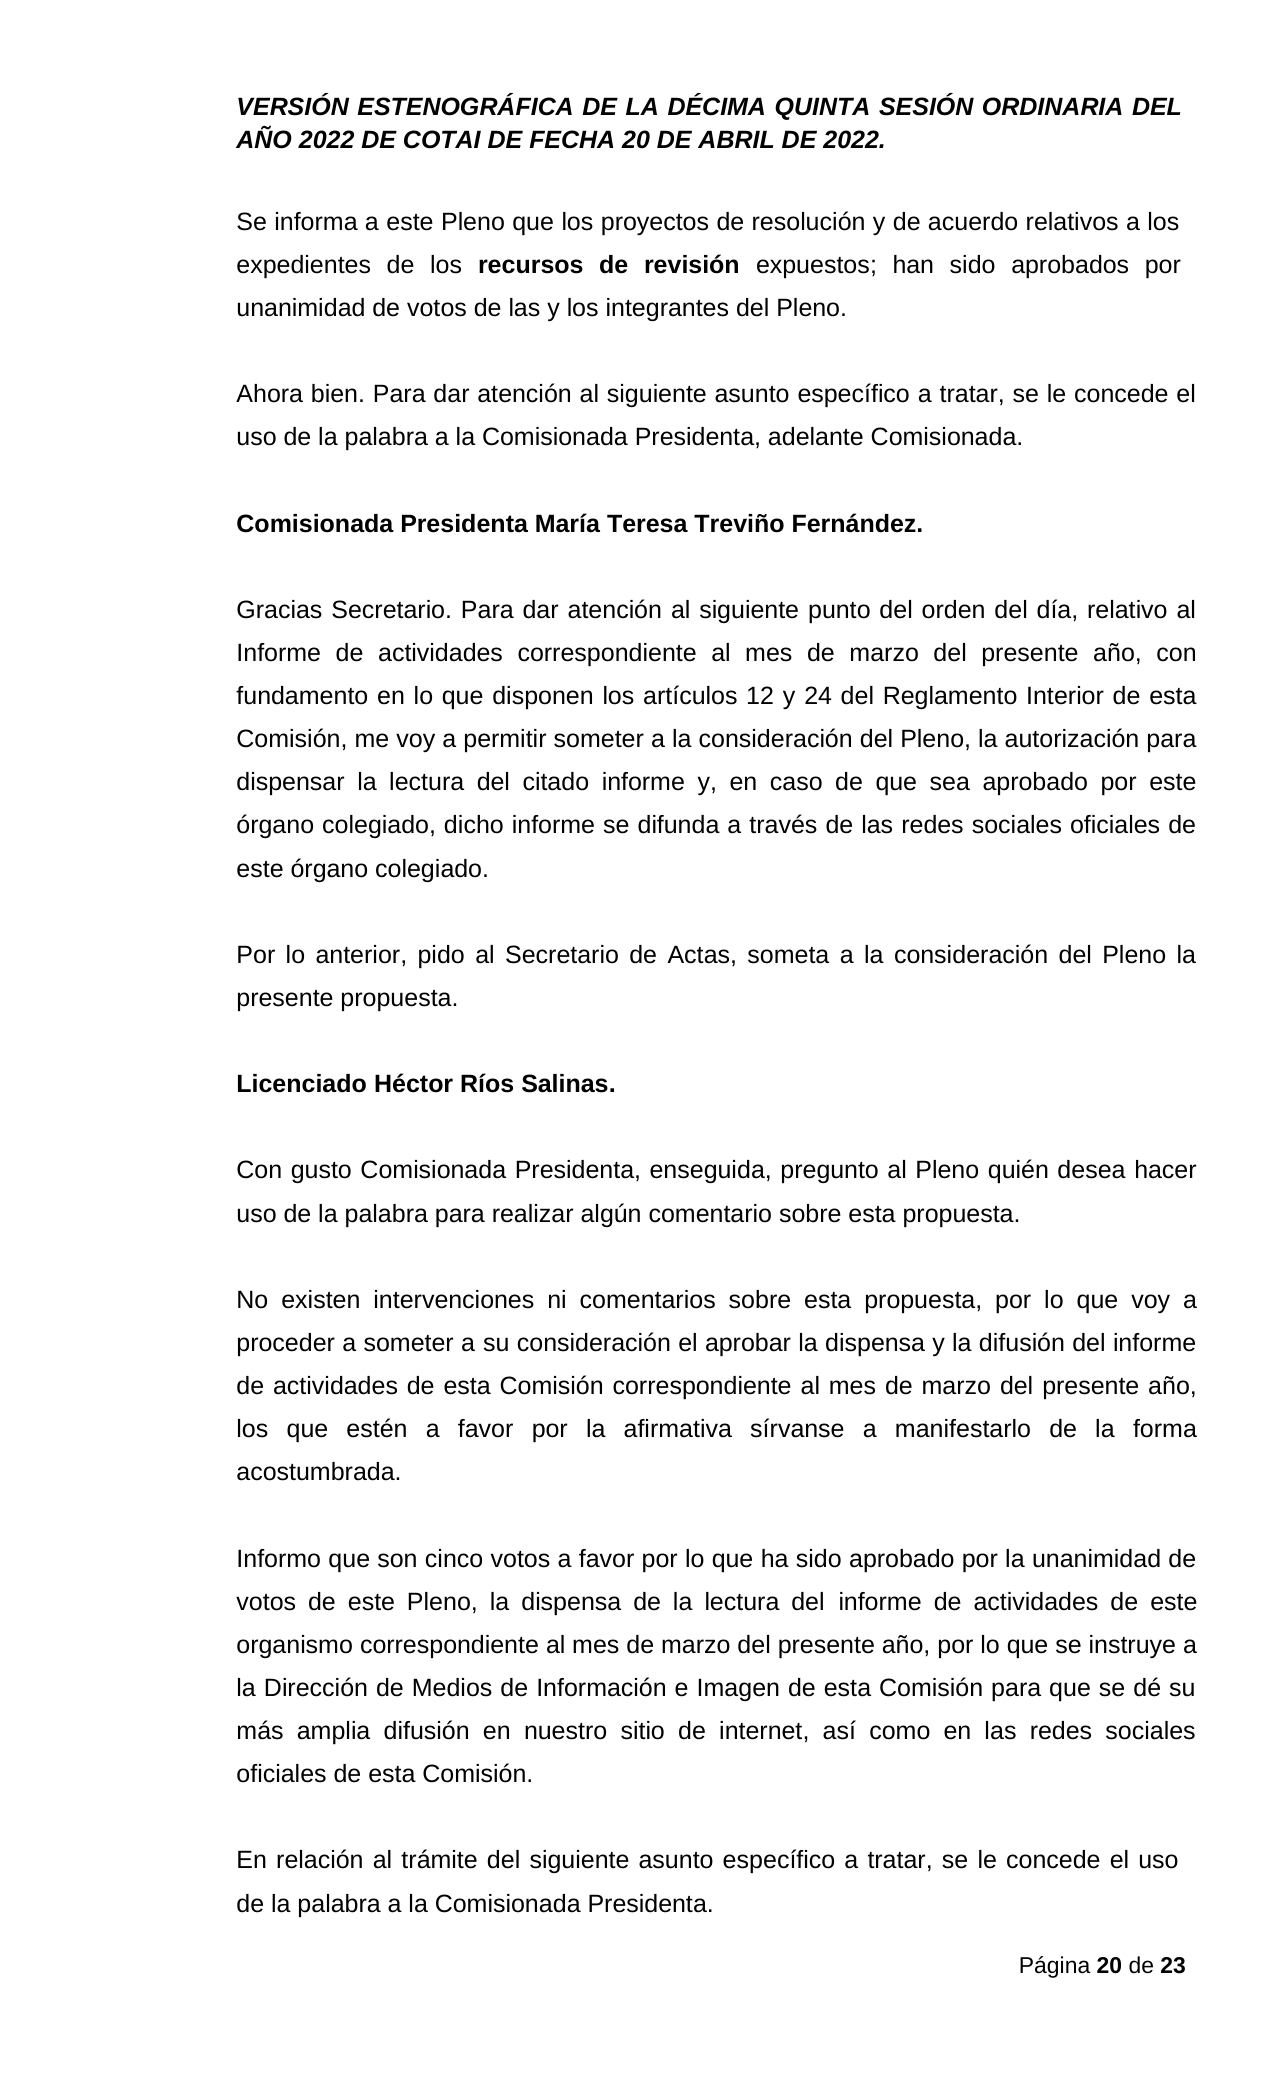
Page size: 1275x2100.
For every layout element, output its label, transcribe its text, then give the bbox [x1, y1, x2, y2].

text Se informa a este Pleno que los proyectos de resolución y de acuerdo relativos a los expedientes de los recursos de revisión expuestos; han sido aprobados por unanimidad de votos de las y los integrantes del Pleno. [236, 207, 1181, 322]
text Gracias Secretario. Para dar atención al siguiente punto del orden del día, relativo al Informe de actividades correspondiente al mes de marzo del presente año, con fundamento en lo que disponen los artículos 12 y 24 del Reglamento Interior de esta Comisión, me voy a permitir someter a la consideración del Pleno, la autorización para dispensar la lectura del citado informe y, en caso de que sea aprobado por este órgano colegiado, dicho informe se difunda a través de las redes sociales oficiales de este órgano colegiado. [236, 595, 1198, 882]
text No existen intervenciones ni comentarios sobre esta propuesta, por lo que voy a proceder a someter a su consideración el aprobar la dispensa y la difusión del informe de actividades de esta Comisión correspondiente al mes de marzo del presente año, los que estén a favor por la afirmativa sírvanse a manifestarlo de la forma acostumbrada. [236, 1285, 1198, 1486]
text Licenciado Héctor Ríos Salinas. [236, 1069, 1198, 1098]
text Ahora bien. Para dar atención al siguiente asunto específico a tratar, se le concede el uso de la palabra a la Comisionada Presidenta, adelante Comisionada. [236, 379, 1198, 451]
text Informo que son cinco votos a favor por lo que ha sido aprobado por la unanimidad de votos de este Pleno, la dispensa de la lectura del informe de actividades de este organismo correspondiente al mes de marzo del presente año, por lo que se instruye a la Dirección de Medios de Información e Imagen de esta Comisión para que se dé su más amplia difusión en nuestro sitio de internet, así como en las redes sociales oficiales de esta Comisión. [236, 1544, 1198, 1788]
text Por lo anterior, pido al Secretario de Actas, someta a la consideración del Pleno la presente propuesta. [236, 940, 1198, 1012]
text Con gusto Comisionada Presidenta, enseguida, pregunto al Pleno quién desea hacer uso de la palabra para realizar algún comentario sobre esta propuesta. [236, 1156, 1198, 1227]
text Comisionada Presidenta María Teresa Treviño Fernández. [236, 509, 1198, 537]
text En relación al trámite del siguiente asunto específico a tratar, se le concede el uso de la palabra a la Comisionada Presidenta. [236, 1846, 1181, 1917]
